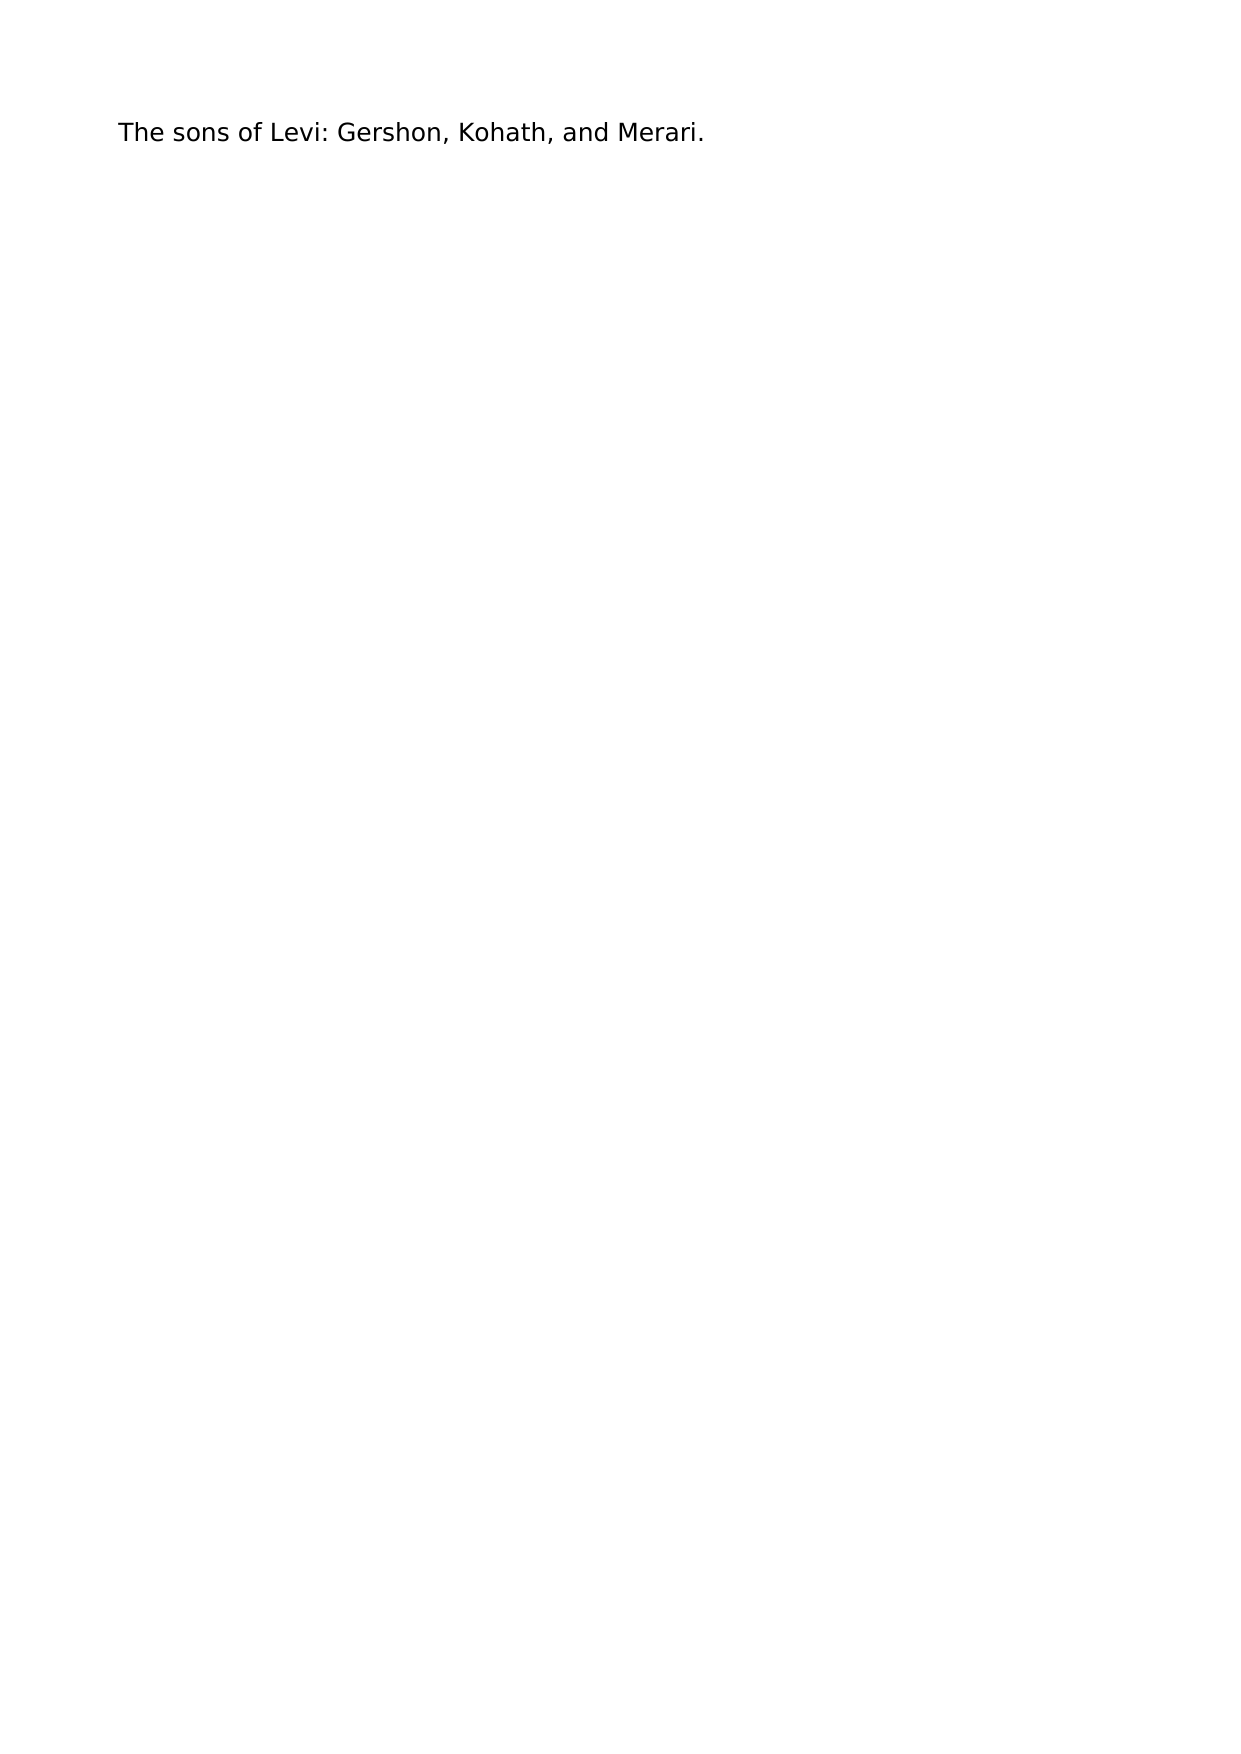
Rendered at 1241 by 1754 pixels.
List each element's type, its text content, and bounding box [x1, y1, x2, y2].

text The sons of Levi: Gershon, Kohath, and Merari. [118, 118, 1122, 147]
